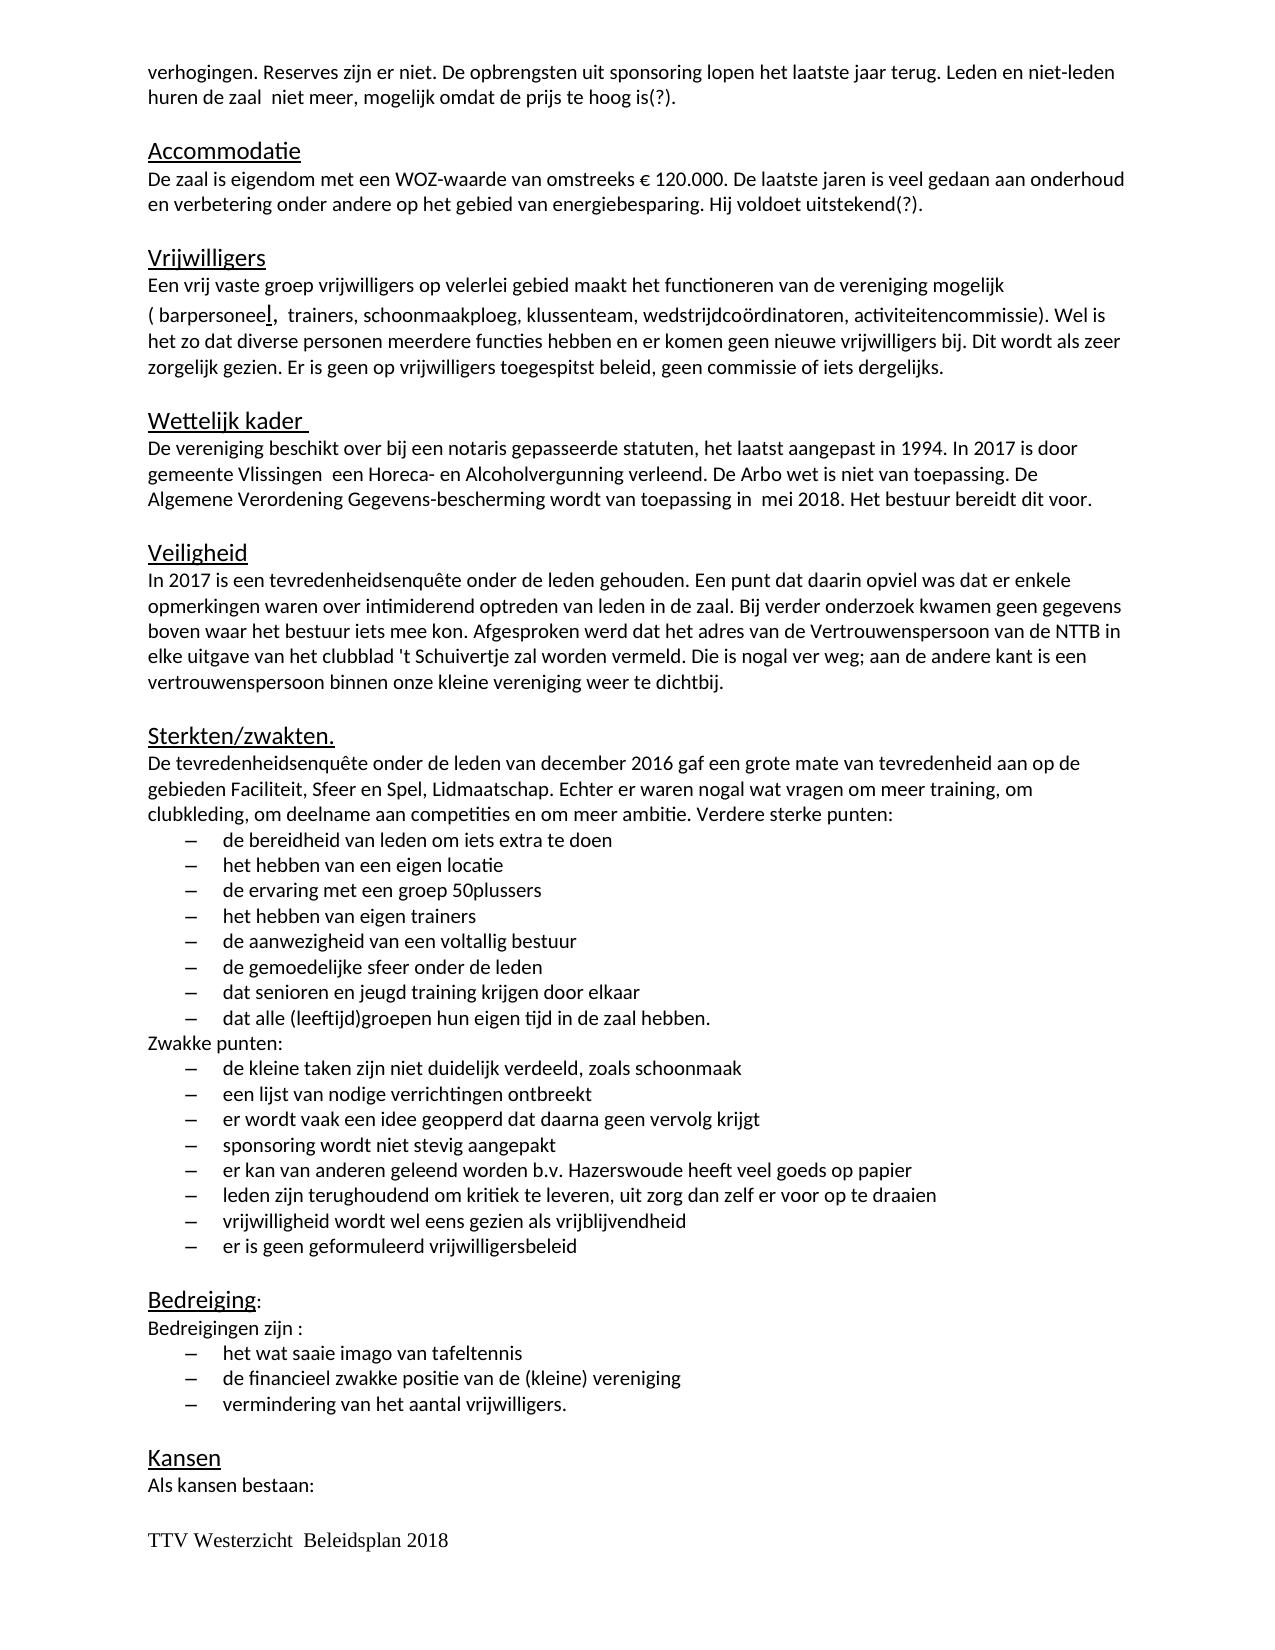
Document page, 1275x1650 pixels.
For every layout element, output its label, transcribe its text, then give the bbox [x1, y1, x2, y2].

text Vrijwilligers [148, 242, 1127, 273]
list de gemoedelijke sfeer onder de leden [185, 954, 1127, 979]
list er wordt vaak een idee geopperd dat daarna geen vervolg krijgt [185, 1106, 1127, 1132]
list er kan van anderen geleend worden b.v. Hazerswoude heeft veel goeds op papier [185, 1157, 1127, 1183]
list de kleine taken zijn niet duidelijk verdeeld, zoals schoonmaak [185, 1056, 1127, 1081]
list het wat saaie imago van tafeltennis [185, 1340, 1127, 1366]
text Zwakke punten: [148, 1030, 1127, 1056]
text De vereniging beschikt over bij een notaris gepasseerde statuten, het laatst aangepast in 1994. In 2017 is door gemeente Vlissingen een Horeca- en Alcoholvergunning verleend. De Arbo wet is niet van toepassing. De Algemene Verordening Gegevens-bescherming wordt van toepassing in mei 2018. Het bestuur bereidt dit voor. [148, 435, 1127, 512]
list de financieel zwakke positie van de (kleine) vereniging [185, 1366, 1127, 1391]
text Bedreigingen zijn : [148, 1315, 1127, 1340]
list er is geen geformuleerd vrijwilligersbeleid [185, 1233, 1127, 1259]
text De tevredenheidsenquête onder de leden van december 2016 gaf een grote mate van tevredenheid aan op de gebieden Faciliteit, Sfeer en Spel, Lidmaatschap. Echter er waren nogal wat vragen om meer training, om clubkleding, om deelname aan competities en om meer ambitie. Verdere sterke punten: [148, 751, 1127, 827]
text Sterkten/zwakten. [148, 720, 1127, 751]
list dat alle (leeftijd)groepen hun eigen tijd in de zaal hebben. [185, 1005, 1127, 1030]
list vrijwilligheid wordt wel eens gezien als vrijblijvendheid [185, 1208, 1127, 1233]
text Bedreiging: [148, 1284, 1127, 1315]
text Als kansen bestaan: [148, 1472, 1127, 1498]
list de ervaring met een groep 50plussers [185, 878, 1127, 903]
list dat senioren en jeugd training krijgen door elkaar [185, 979, 1127, 1005]
text De zaal is eigendom met een WOZ-waarde van omstreeks € 120.000. De laatste jaren is veel gedaan aan onderhoud en verbetering onder andere op het gebied van energiebesparing. Hij voldoet uitstekend(?). [148, 166, 1127, 217]
text Veiligheid [148, 537, 1127, 567]
text In 2017 is een tevredenheidsenquête onder de leden gehouden. Een punt dat daarin opviel was dat er enkele opmerkingen waren over intimiderend optreden van leden in de zaal. Bij verder onderzoek kwamen geen gegevens boven waar het bestuur iets mee kon. Afgesproken werd dat het adres van de Vertrouwenspersoon van de NTTB in elke uitgave van het clubblad 't Schuivertje zal worden vermeld. Die is nogal ver weg; aan de andere kant is een vertrouwenspersoon binnen onze kleine vereniging weer te dichtbij. [148, 567, 1127, 694]
list een lijst van nodige verrichtingen ontbreekt [185, 1081, 1127, 1106]
list het hebben van eigen trainers [185, 903, 1127, 928]
list leden zijn terughoudend om kritiek te leveren, uit zorg dan zelf er voor op te draaien [185, 1183, 1127, 1208]
list vermindering van het aantal vrijwilligers. [185, 1391, 1127, 1416]
list het hebben van een eigen locatie [185, 852, 1127, 878]
text verhogingen. Reserves zijn er niet. De opbrengsten uit sponsoring lopen het laatste jaar terug. Leden en niet-leden huren de zaal niet meer, mogelijk omdat de prijs te hoog is(?). [148, 59, 1127, 110]
list de bereidheid van leden om iets extra te doen [185, 827, 1127, 852]
text Kansen [148, 1442, 1127, 1472]
text Wettelijk kader [148, 405, 1127, 435]
list sponsoring wordt niet stevig aangepakt [185, 1132, 1127, 1157]
text Accommodatie [148, 135, 1127, 166]
list de aanwezigheid van een voltallig bestuur [185, 928, 1127, 954]
text Een vrij vaste groep vrijwilligers op velerlei gebied maakt het functioneren van de vereniging mogelijk ( barpersoneel, trainers, schoonmaakploeg, klussenteam, wedstrijdcoördinatoren, activiteitencommissie). Wel is het zo dat diverse personen meerdere functies hebben en er komen geen nieuwe vrijwilligers bij. Dit wordt als zeer zorgelijk gezien. Er is geen op vrijwilligers toegespitst beleid, geen commissie of iets dergelijks. [148, 273, 1127, 379]
